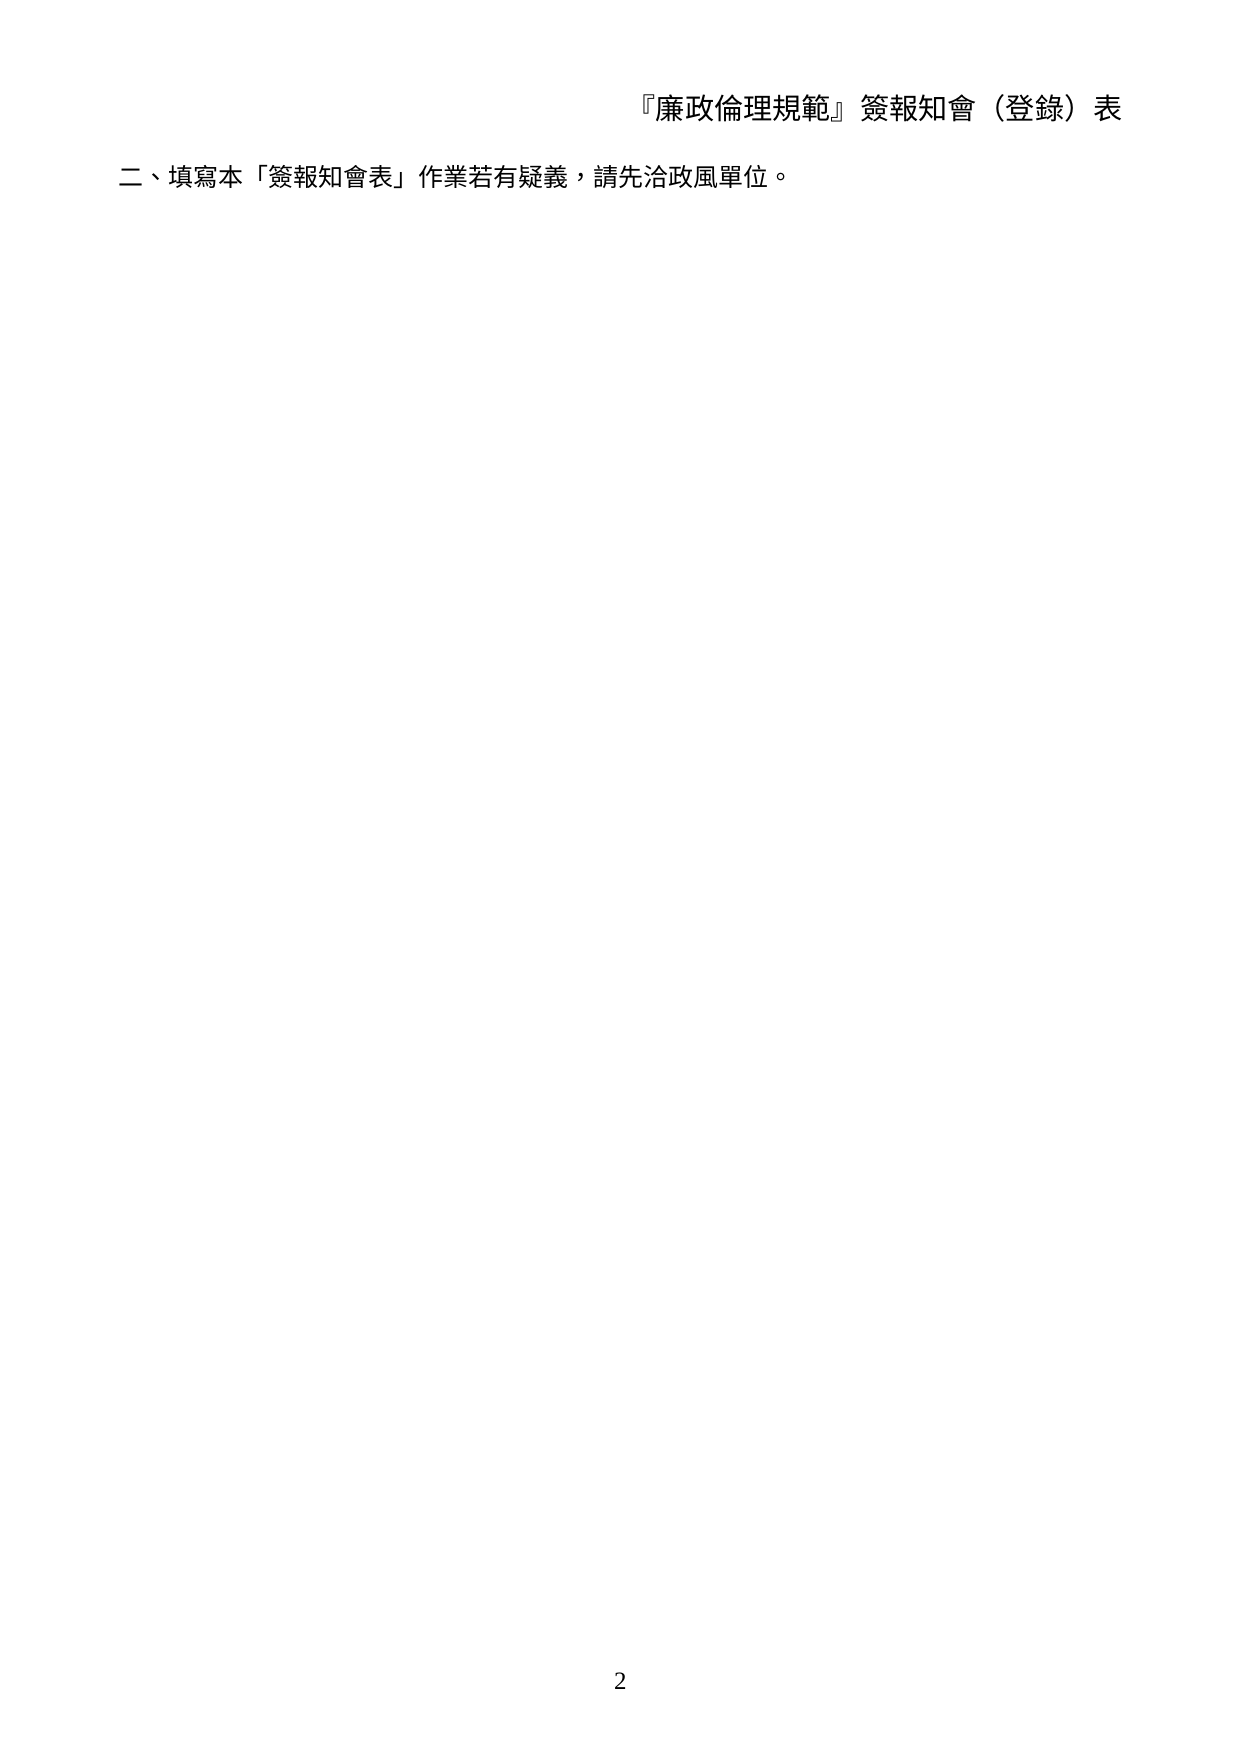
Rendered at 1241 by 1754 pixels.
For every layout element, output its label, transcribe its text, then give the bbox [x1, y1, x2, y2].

text 二、填寫本「簽報知會表」作業若有疑義，請先洽政風單位。 [118, 158, 1122, 194]
